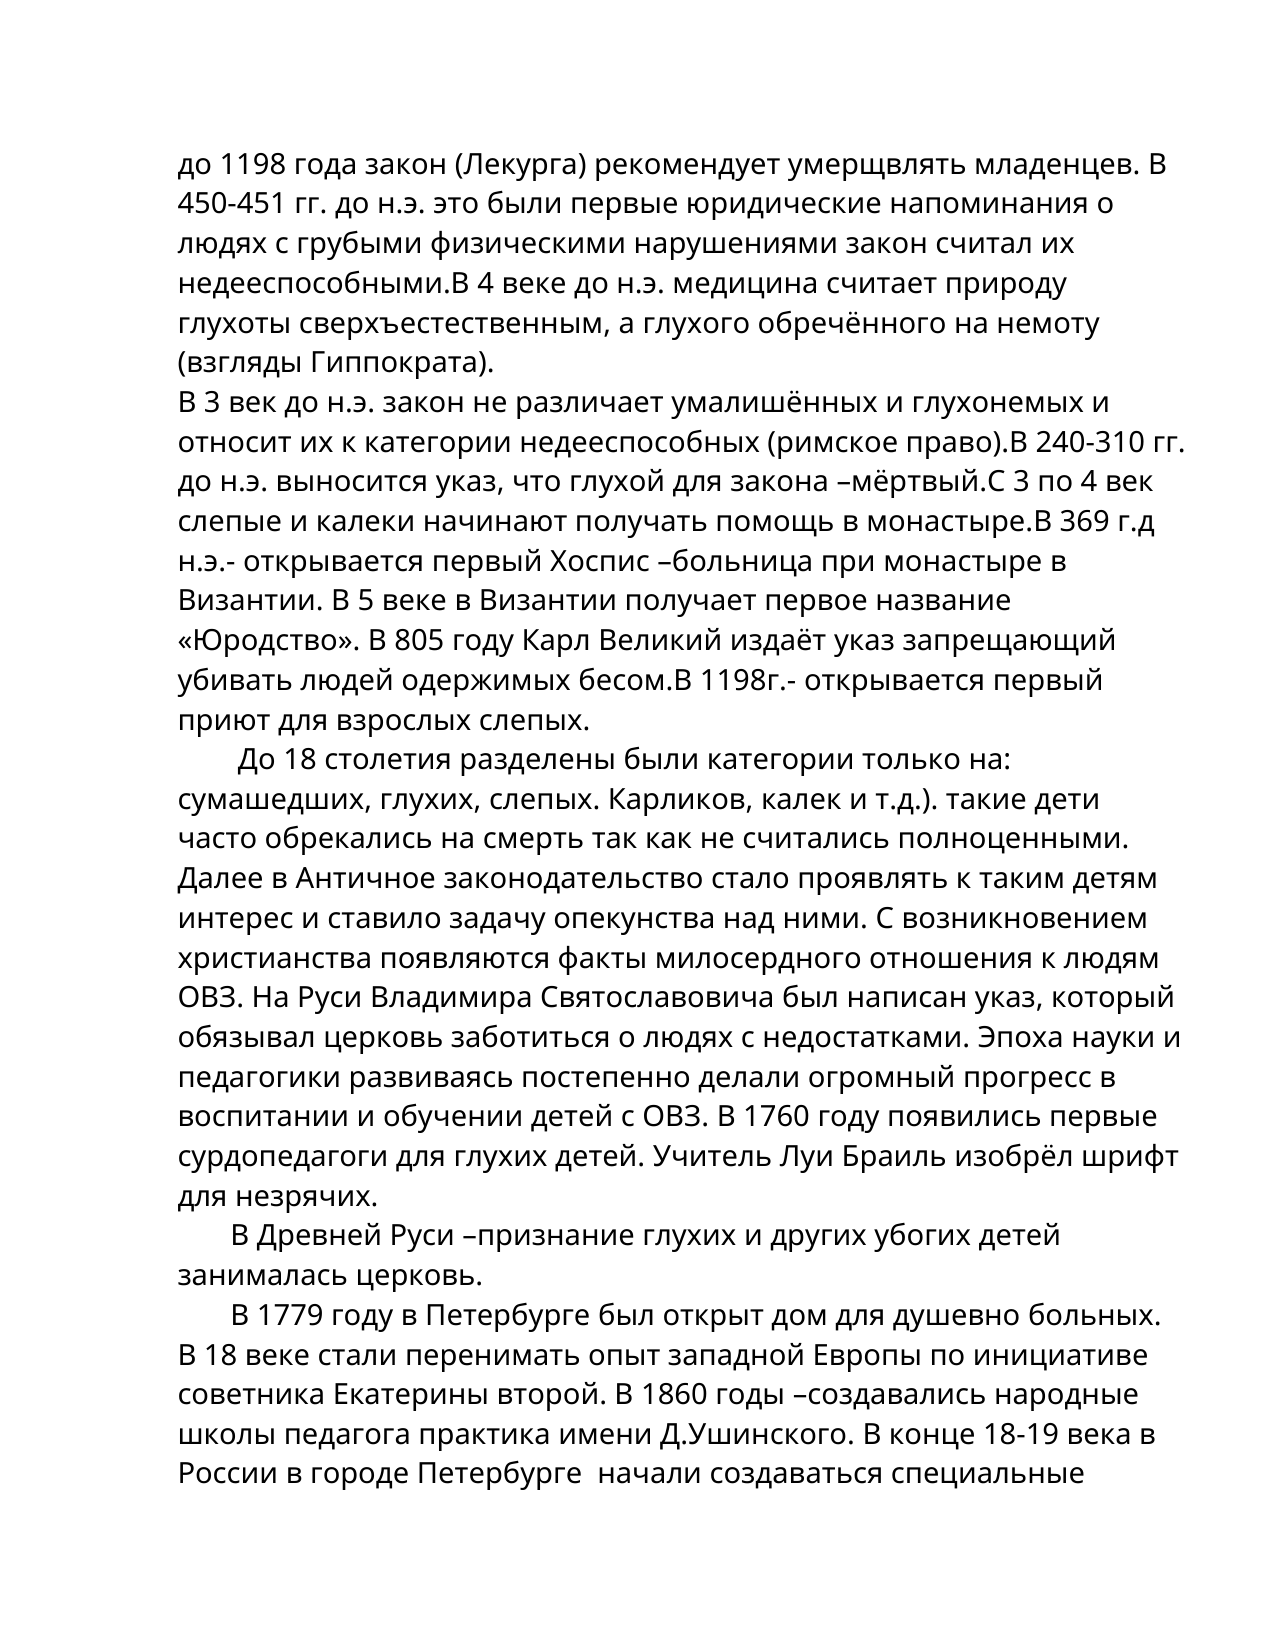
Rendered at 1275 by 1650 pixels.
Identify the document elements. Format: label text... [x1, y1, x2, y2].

text В 1779 году в Петербурге был открыт дом для душевно больных. В 18 веке стали перенимать опыт западной Европы по инициативе советника Екатерины второй. В 1860 годы –создавались народные школы педагога практика имени Д.Ушинского. В конце 18-19 века в России в городе Петербурге начали создаваться специальные [177, 1294, 1186, 1492]
text до 1198 года закон (Лекурга) рекомендует умерщвлять младенцев. В 450-451 гг. до н.э. это были первые юридические напоминания о людях с грубыми физическими нарушениями закон считал их недееспособными.В 4 веке до н.э. медицина считает природу глухоты сверхъестественным, а глухого обречённого на немоту (взгляды Гиппократа). [177, 143, 1186, 381]
text До 18 столетия разделены были категории только на: сумашедших, глухих, слепых. Карликов, калек и т.д.). такие дети часто обрекались на смерть так как не считались полноценными. Далее в Античное законодательство стало проявлять к таким детям интерес и ставило задачу опекунства над ними. С возникновением христианства появляются факты милосердного отношения к людям ОВЗ. На Руси Владимира Святославовича был написан указ, который обязывал церковь заботиться о людях с недостатками. Эпоха науки и педагогики развиваясь постепенно делали огромный прогресс в воспитании и обучении детей с ОВЗ. В 1760 году появились первые сурдопедагоги для глухих детей. Учитель Луи Браиль изобрёл шрифт для незрячих. [177, 738, 1186, 1215]
text В Древней Руси –признание глухих и других убогих детей занималась церковь. [177, 1215, 1186, 1294]
text В 3 век до н.э. закон не различает умалишённых и глухонемых и относит их к категории недееспособных (римское право).В 240-310 гг. до н.э. выносится указ, что глухой для закона –мёртвый.С 3 по 4 век слепые и калеки начинают получать помощь в монастыре.В 369 г.д н.э.- открывается первый Хоспис –больница при монастыре в Византии. В 5 веке в Византии получает первое название «Юродство». В 805 году Карл Великий издаёт указ запрещающий убивать людей одержимых бесом.В 1198г.- открывается первый приют для взрослых слепых. [177, 381, 1186, 738]
